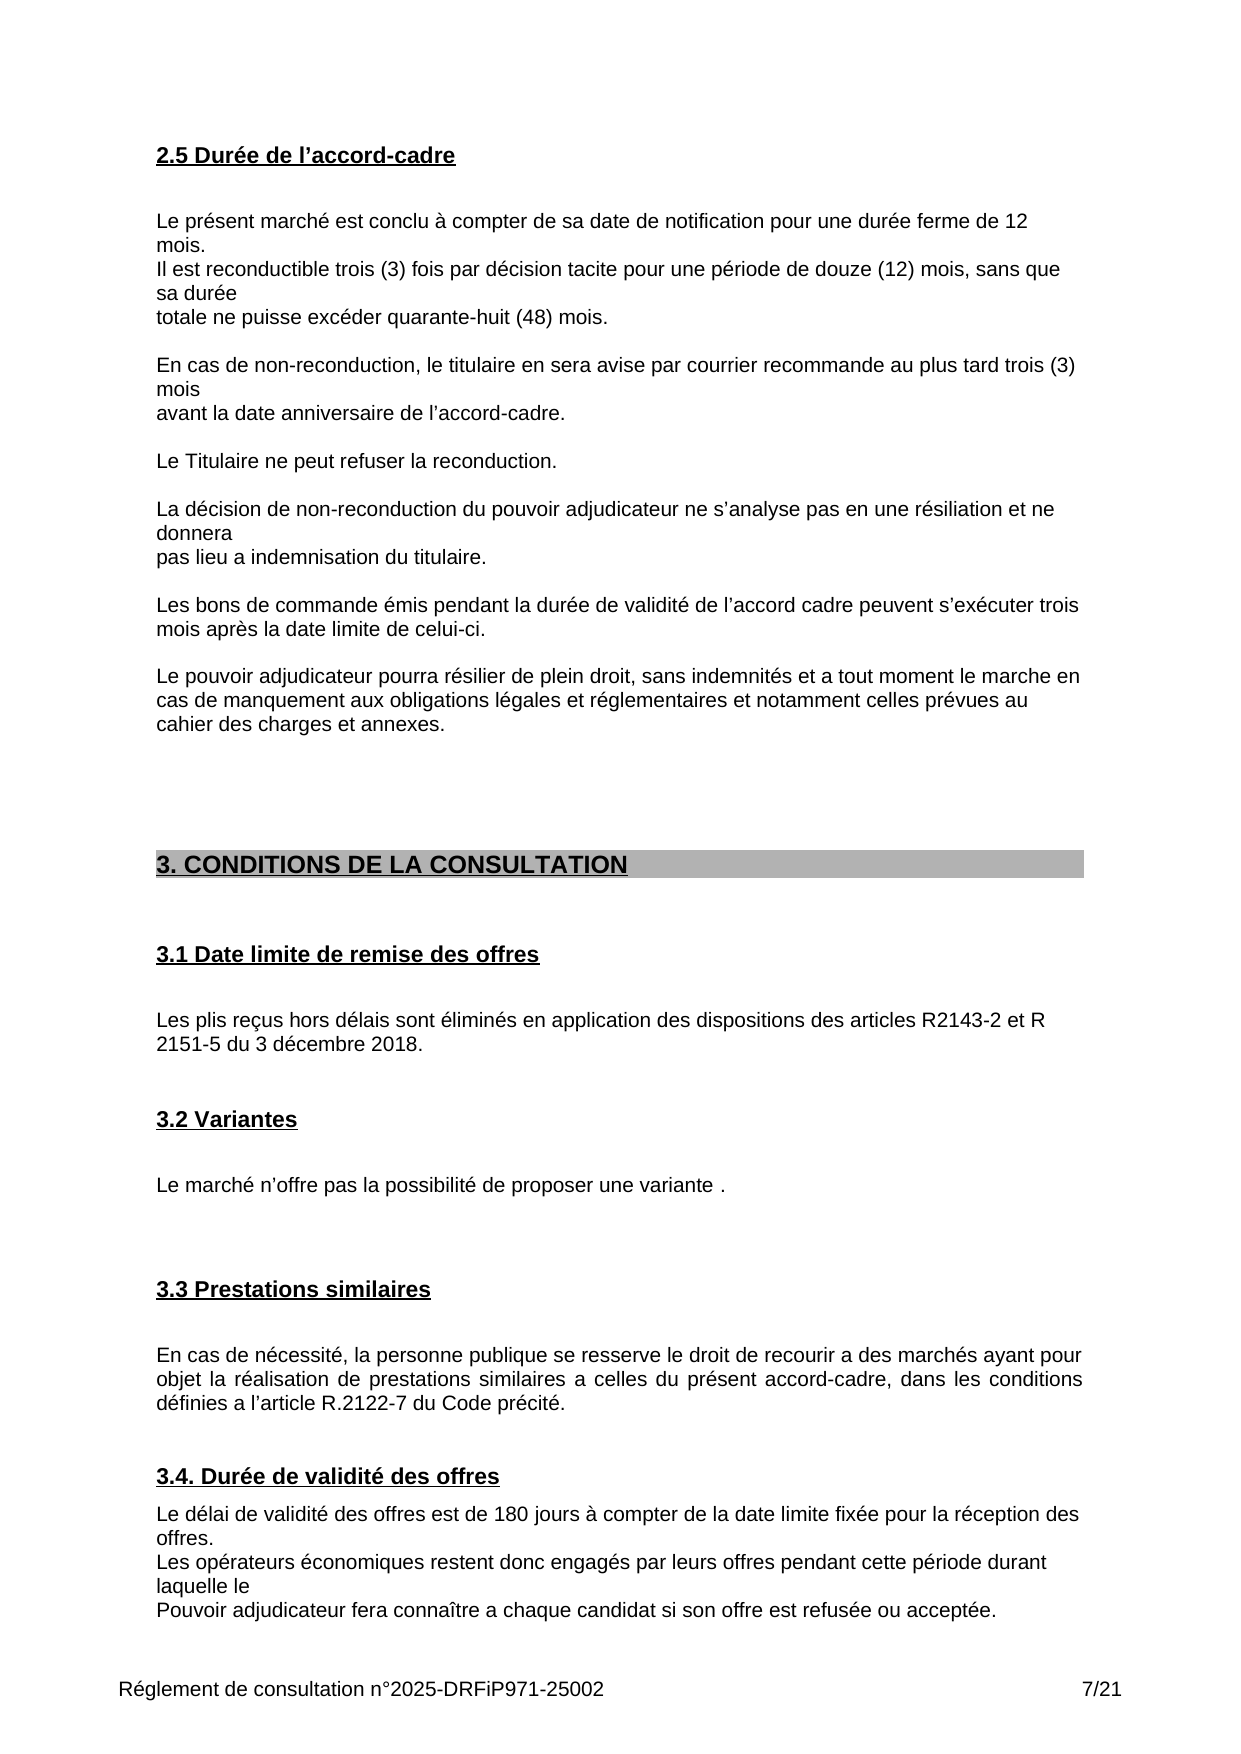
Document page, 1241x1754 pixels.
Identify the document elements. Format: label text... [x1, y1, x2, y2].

text Pouvoir adjudicateur fera connaître a chaque candidat si son offre est refusée ou acceptée. [156, 1598, 1084, 1622]
subtitle 3.4. Durée de validité des offres [156, 1463, 1084, 1489]
text Il est reconductible trois (3) fois par décision tacite pour une période de douze (12) mois, sans que sa durée [156, 257, 1084, 305]
text Le présent marché est conclu à compter de sa date de notification pour une durée ferme de 12 mois. [156, 209, 1084, 257]
text 2.5 Durée de l’accord-cadre [156, 142, 1084, 168]
text Le Titulaire ne peut refuser la reconduction. [156, 449, 1084, 473]
list Les plis reçus hors délais sont éliminés en application des dispositions des articles R2143-2 et R 2151-5 du 3 décembre 2018. [156, 1008, 1084, 1056]
subtitle 3.1 Date limite de remise des offres [156, 941, 1084, 967]
subtitle 3.3 Prestations similaires [156, 1276, 1084, 1302]
text avant la date anniversaire de l’accord-cadre. [156, 401, 1084, 425]
subtitle 3. CONDITIONS DE LA CONSULTATION [156, 850, 1084, 878]
list En cas de nécessité, la personne publique se resserve le droit de recourir a des marchés ayant pour objet la réalisation de prestations similaires a celles du présent accord-cadre, dans les conditions définies a l’article R.2122-7 du Code précité. [156, 1343, 1084, 1415]
text La décision de non-reconduction du pouvoir adjudicateur ne s’analyse pas en une résiliation et ne donnera [156, 497, 1084, 544]
text pas lieu a indemnisation du titulaire. [156, 544, 1084, 568]
text Le marché n’offre pas la possibilité de proposer une variante . [156, 1173, 1084, 1197]
text Les opérateurs économiques restent donc engagés par leurs offres pendant cette période durant laquelle le [156, 1550, 1084, 1598]
subtitle 3.2 Variantes [156, 1106, 1084, 1132]
text En cas de non-reconduction, le titulaire en sera avise par courrier recommande au plus tard trois (3) mois [156, 353, 1084, 401]
text Les bons de commande émis pendant la durée de validité de l’accord cadre peuvent s’exécuter trois mois après la date limite de celui-ci. [156, 592, 1084, 640]
text Le pouvoir adjudicateur pourra résilier de plein droit, sans indemnités et a tout moment le marche en cas de manquement aux obligations légales et réglementaires et notamment celles prévues au cahier des charges et annexes. [156, 664, 1084, 736]
text Le délai de validité des offres est de 180 jours à compter de la date limite fixée pour la réception des offres. [156, 1502, 1084, 1550]
text totale ne puisse excéder quarante-huit (48) mois. [156, 305, 1084, 329]
